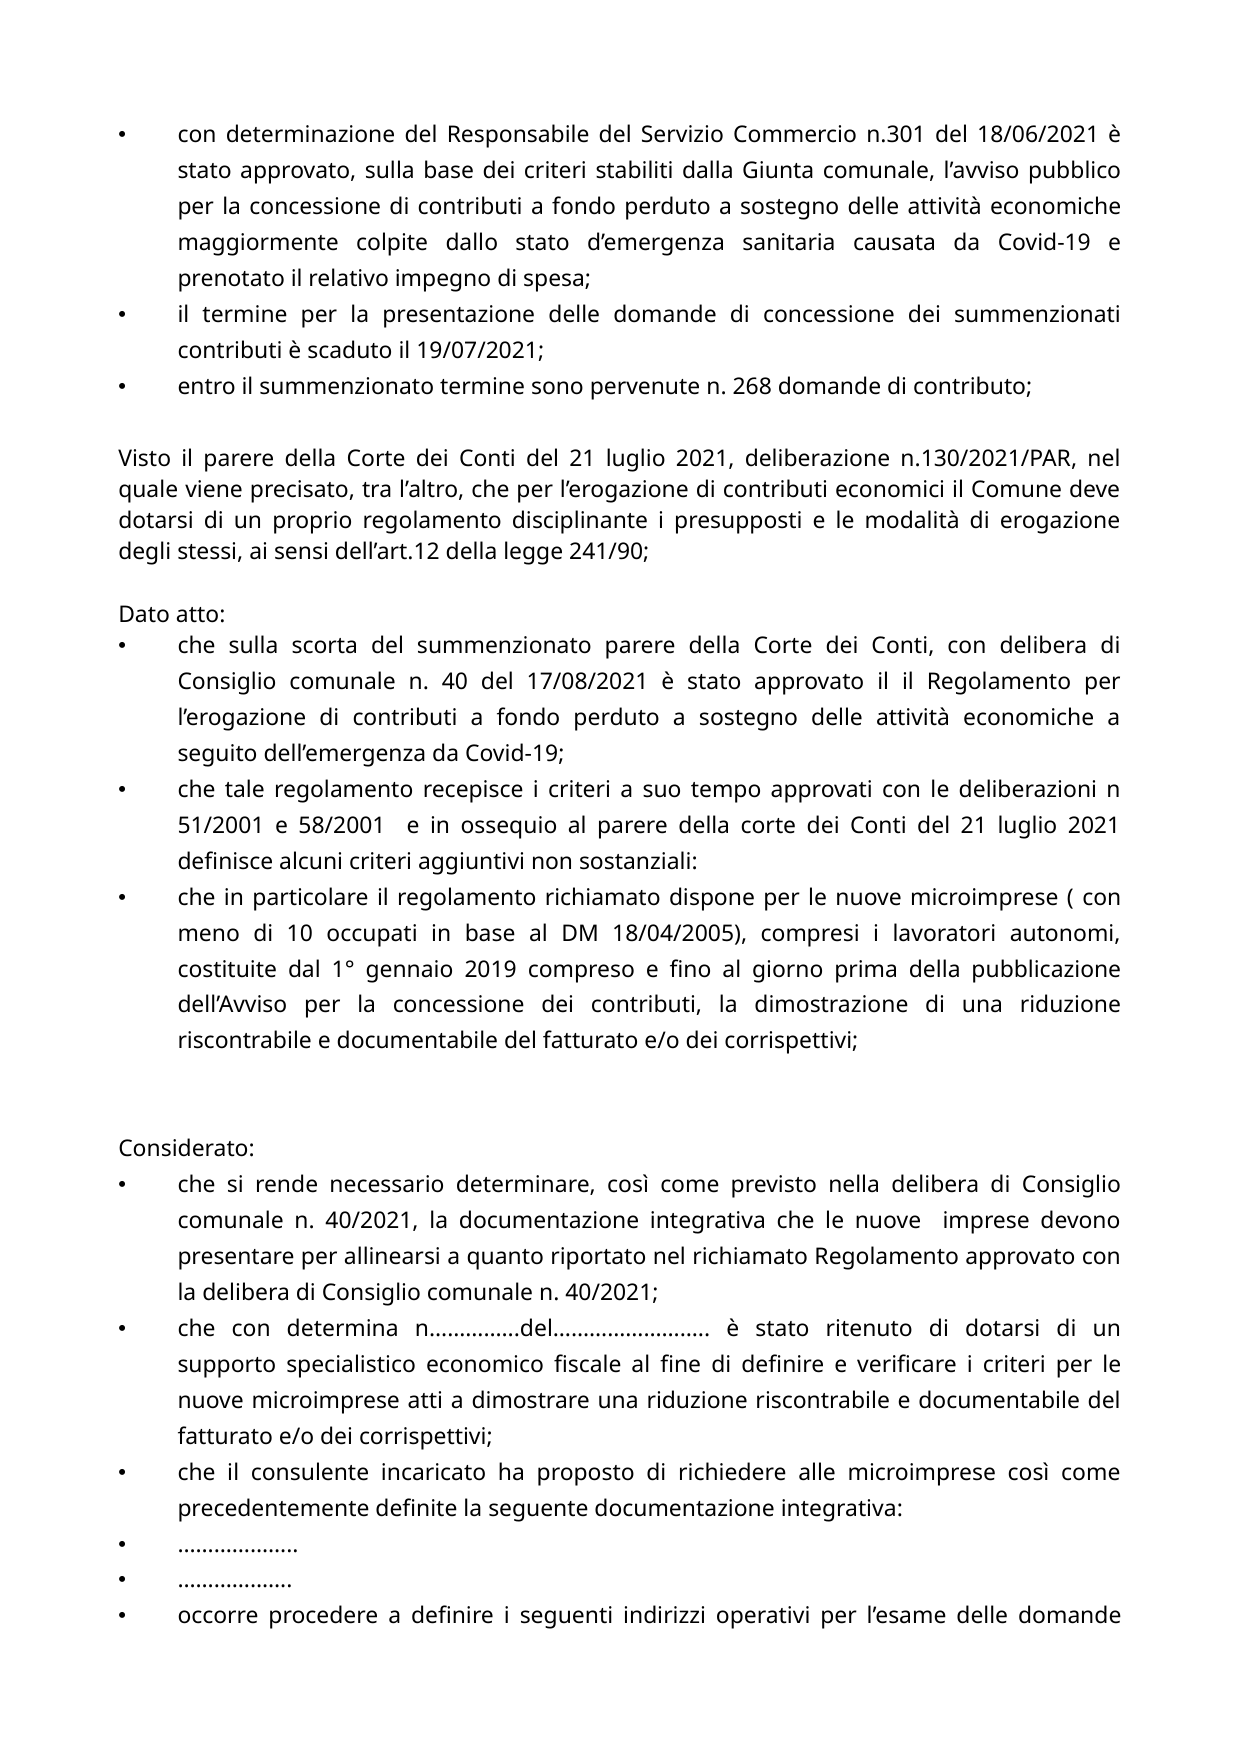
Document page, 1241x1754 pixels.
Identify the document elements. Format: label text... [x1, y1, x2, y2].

list che tale regolamento recepisce i criteri a suo tempo approvati con le deliberazioni n 51/2001 e 58/2001 e in ossequio al parere della corte dei Conti del 21 luglio 2021 definisce alcuni criteri aggiuntivi non sostanziali: [118, 773, 1122, 876]
list che si rende necessario determinare, così come previsto nella delibera di Consiglio comunale n. 40/2021, la documentazione integrativa che le nuove imprese devono presentare per allinearsi a quanto riportato nel richiamato Regolamento approvato con la delibera di Consiglio comunale n. 40/2021; [118, 1168, 1122, 1307]
list con determinazione del Responsabile del Servizio Commercio n.301 del 18/06/2021 è stato approvato, sulla base dei criteri stabiliti dalla Giunta comunale, l’avviso pubblico per la concessione di contributi a fondo perduto a sostegno delle attività economiche maggiormente colpite dallo stato d’emergenza sanitaria causata da Covid-19 e prenotato il relativo impegno di spesa; [118, 118, 1122, 293]
list il termine per la presentazione delle domande di concessione dei summenzionati contributi è scaduto il 19/07/2021; [118, 298, 1122, 365]
list ……………….. [118, 1527, 1122, 1559]
list che sulla scorta del summenzionato parere della Corte dei Conti, con delibera di Consiglio comunale n. 40 del 17/08/2021 è stato approvato il il Regolamento per l’erogazione di contributi a fondo perduto a sostegno delle attività economiche a seguito dell’emergenza da Covid-19; [118, 629, 1122, 768]
list che il consulente incaricato ha proposto di richiedere alle microimprese così come precedentemente definite la seguente documentazione integrativa: [118, 1456, 1122, 1523]
list ………………. [118, 1563, 1122, 1595]
list occorre procedere a definire i seguenti indirizzi operativi per l’esame delle domande [118, 1599, 1122, 1631]
text Dato atto: [118, 598, 1122, 629]
text Visto il parere della Corte dei Conti del 21 luglio 2021, deliberazione n.130/2021/PAR, nel quale viene precisato, tra l’altro, che per l’erogazione di contributi economici il Comune deve dotarsi di un proprio regolamento disciplinante i presupposti e le modalità di erogazione degli stessi, ai sensi dell’art.12 della legge 241/90; [118, 442, 1122, 567]
list che in particolare il regolamento richiamato dispone per le nuove microimprese ( con meno di 10 occupati in base al DM 18/04/2005), compresi i lavoratori autonomi, costituite dal 1° gennaio 2019 compreso e fino al giorno prima della pubblicazione dell’Avviso per la concessione dei contributi, la dimostrazione di una riduzione riscontrabile e documentabile del fatturato e/o dei corrispettivi; [118, 881, 1122, 1056]
list Considerato: [118, 1132, 1122, 1163]
list entro il summenzionato termine sono pervenute n. 268 domande di contributo; [118, 370, 1122, 401]
list che con determina n…………...del…………………….. è stato ritenuto di dotarsi di un supporto specialistico economico fiscale al fine di definire e verificare i criteri per le nuove microimprese atti a dimostrare una riduzione riscontrabile e documentabile del fatturato e/o dei corrispettivi; [118, 1312, 1122, 1451]
